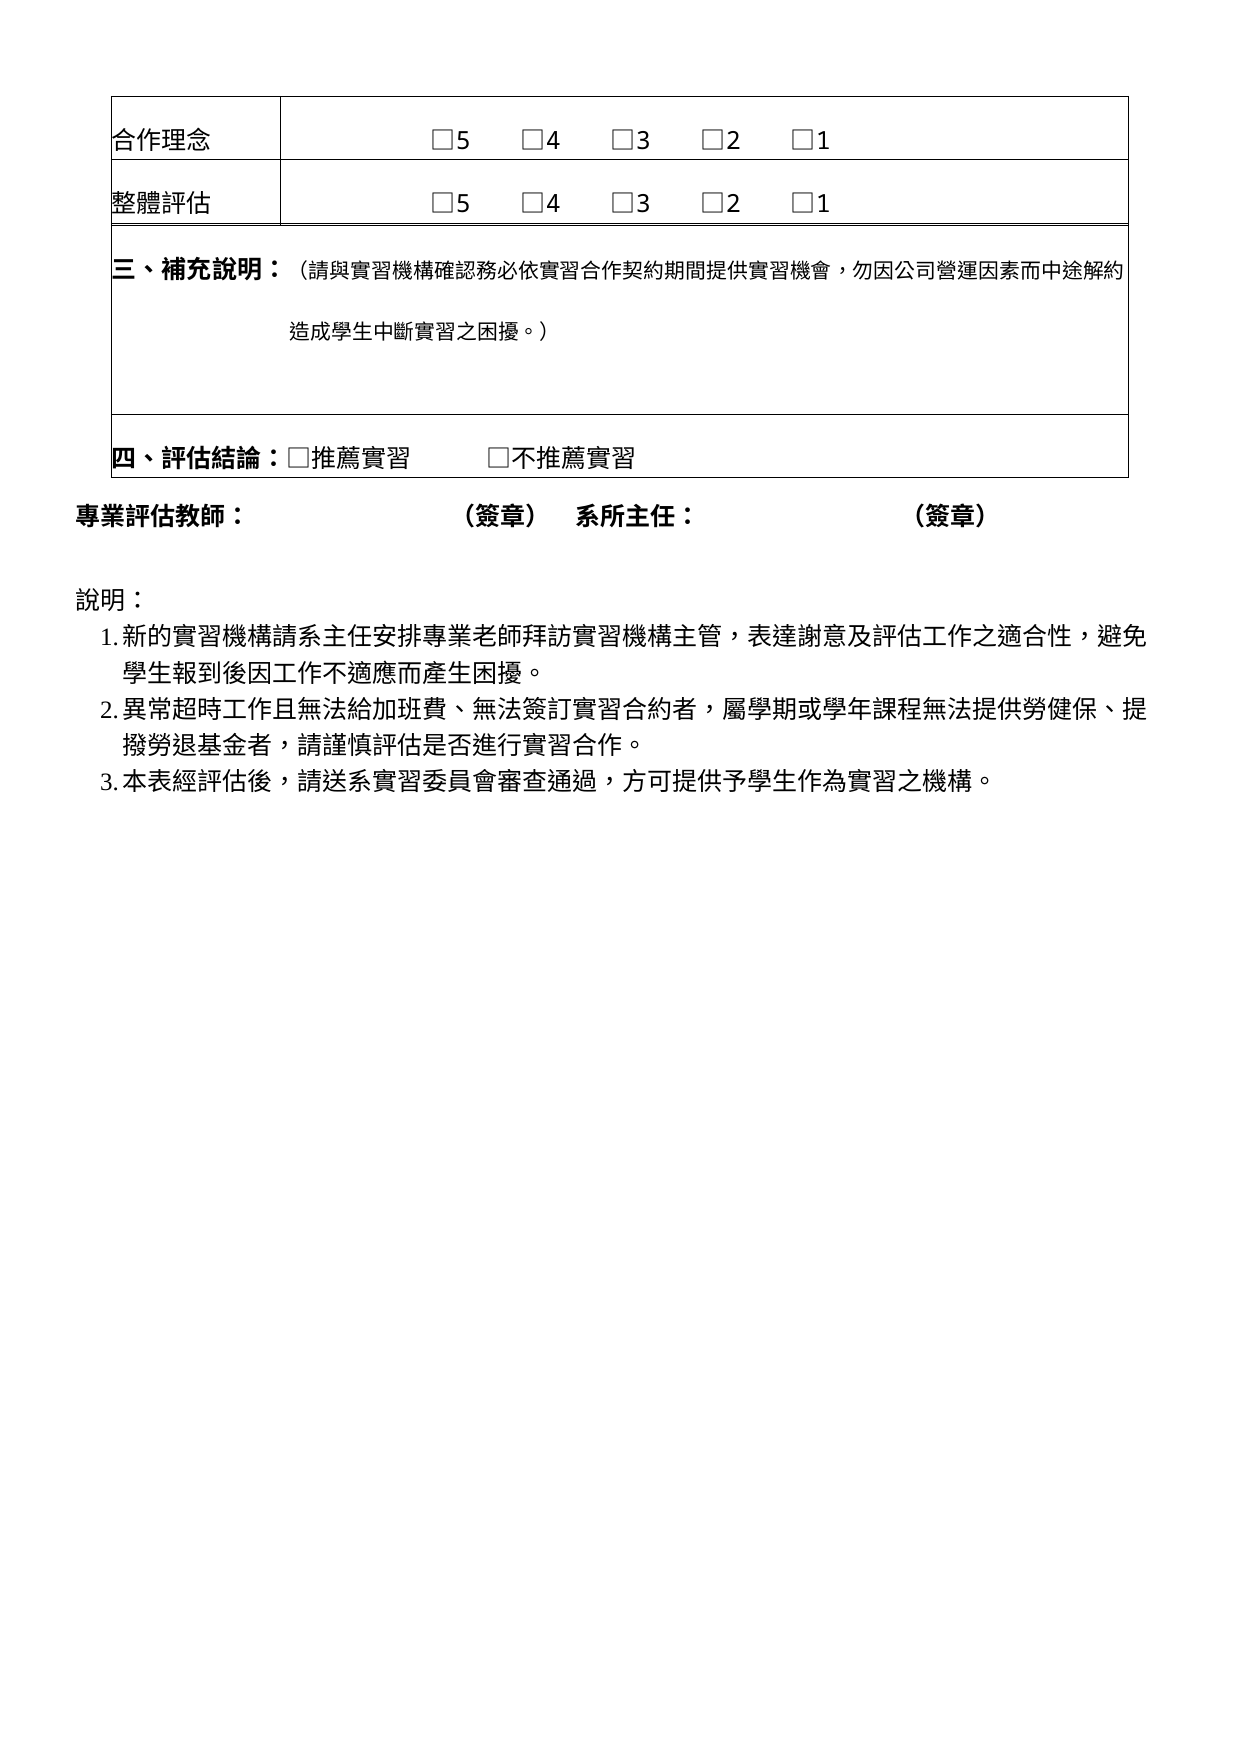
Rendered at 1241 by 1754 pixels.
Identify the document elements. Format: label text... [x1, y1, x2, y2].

list 本表經評估後，請送系實習委員會審查通過，方可提供予學生作為實習之機構。 [100, 762, 1165, 798]
table_cell 合作理念 [112, 97, 280, 159]
table_cell □5 □4 □3 □2 □1 [281, 97, 1128, 159]
list 新的實習機構請系主任安排專業老師拜訪實習機構主管，表達謝意及評估工作之適合性，避免學生報到後因工作不適應而產生困擾。 [100, 617, 1165, 689]
text 專業評估教師： （簽章） 系所主任： （簽章） [75, 497, 1165, 533]
table_cell 三、補充說明：（請與實習機構確認務必依實習合作契約期間提供實習機會，勿因公司營運因素而中途解約造成學生中斷實習之困擾。） [112, 226, 1128, 413]
list 異常超時工作且無法給加班費、無法簽訂實習合約者，屬學期或學年課程無法提供勞健保、提撥勞退基金者，請謹慎評估是否進行實習合作。 [100, 689, 1165, 762]
table_cell 整體評估 [112, 160, 280, 223]
table_cell □5 □4 □3 □2 □1 [281, 160, 1128, 223]
table_cell 四、評估結論：□推薦實習 □不推薦實習 [112, 415, 1128, 477]
text 說明： [75, 581, 1165, 617]
